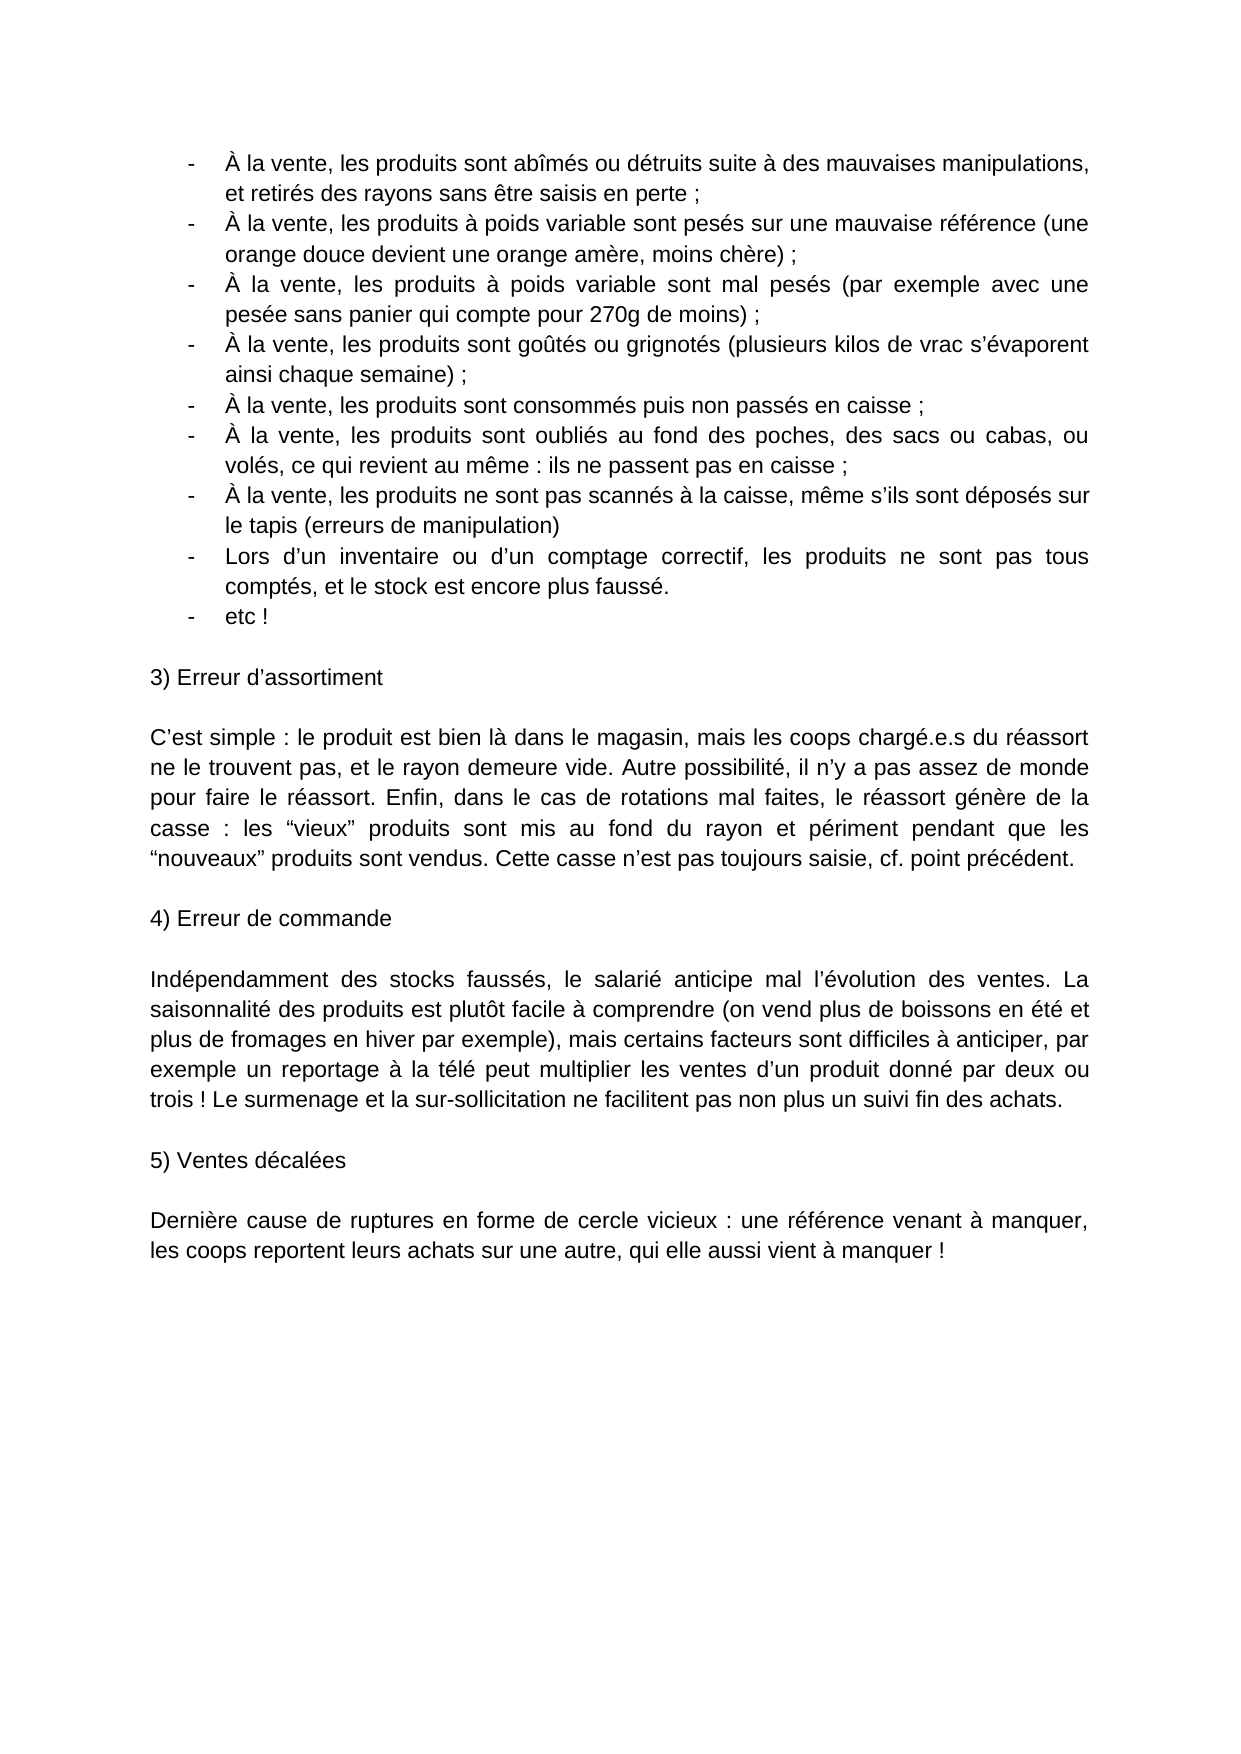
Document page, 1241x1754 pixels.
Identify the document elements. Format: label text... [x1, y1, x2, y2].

list Lors d’un inventaire ou d’un comptage correctif, les produits ne sont pas tous comptés, et le stock est encore plus faussé. [187, 543, 1090, 599]
list À la vente, les produits sont abîmés ou détruits suite à des mauvaises manipulations, et retirés des rayons sans être saisis en perte ; [187, 150, 1090, 207]
list etc ! [187, 603, 1090, 629]
list À la vente, les produits ne sont pas scannés à la caisse, même s’ils sont déposés sur le tapis (erreurs de manipulation) [187, 482, 1090, 539]
text 4) Erreur de commande [150, 905, 1090, 932]
list À la vente, les produits à poids variable sont pesés sur une mauvaise référence (une orange douce devient une orange amère, moins chère) ; [187, 210, 1090, 267]
text Dernière cause de ruptures en forme de cercle vicieux : une référence venant à manquer, les coops reportent leurs achats sur une autre, qui elle aussi vient à manquer ! [150, 1207, 1090, 1264]
list À la vente, les produits sont oubliés au fond des poches, des sacs ou cabas, ou volés, ce qui revient au même : ils ne passent pas en caisse ; [187, 422, 1090, 478]
text C’est simple : le produit est bien là dans le magasin, mais les coops chargé.e.s du réassort ne le trouvent pas, et le rayon demeure vide. Autre possibilité, il n’y a pas assez de monde pour faire le réassort. Enfin, dans le cas de rotations mal faites, le réassort génère de la casse : les “vieux” produits sont mis au fond du rayon et périment pendant que les “nouveaux” produits sont vendus. Cette casse n’est pas toujours saisie, cf. point précédent. [150, 724, 1090, 871]
text 5) Ventes décalées [150, 1147, 1090, 1173]
list À la vente, les produits sont goûtés ou grignotés (plusieurs kilos de vrac s’évaporent ainsi chaque semaine) ; [187, 331, 1090, 388]
text 3) Erreur d’assortiment [150, 663, 1090, 690]
list À la vente, les produits sont consommés puis non passés en caisse ; [187, 392, 1090, 418]
list À la vente, les produits à poids variable sont mal pesés (par exemple avec une pesée sans panier qui compte pour 270g de moins) ; [187, 271, 1090, 327]
text Indépendamment des stocks faussés, le salarié anticipe mal l’évolution des ventes. La saisonnalité des produits est plutôt facile à comprendre (on vend plus de boissons en été et plus de fromages en hiver par exemple), mais certains facteurs sont difficiles à anticiper, par exemple un reportage à la télé peut multiplier les ventes d’un produit donné par deux ou trois ! Le surmenage et la sur-sollicitation ne facilitent pas non plus un suivi fin des achats. [150, 966, 1090, 1113]
